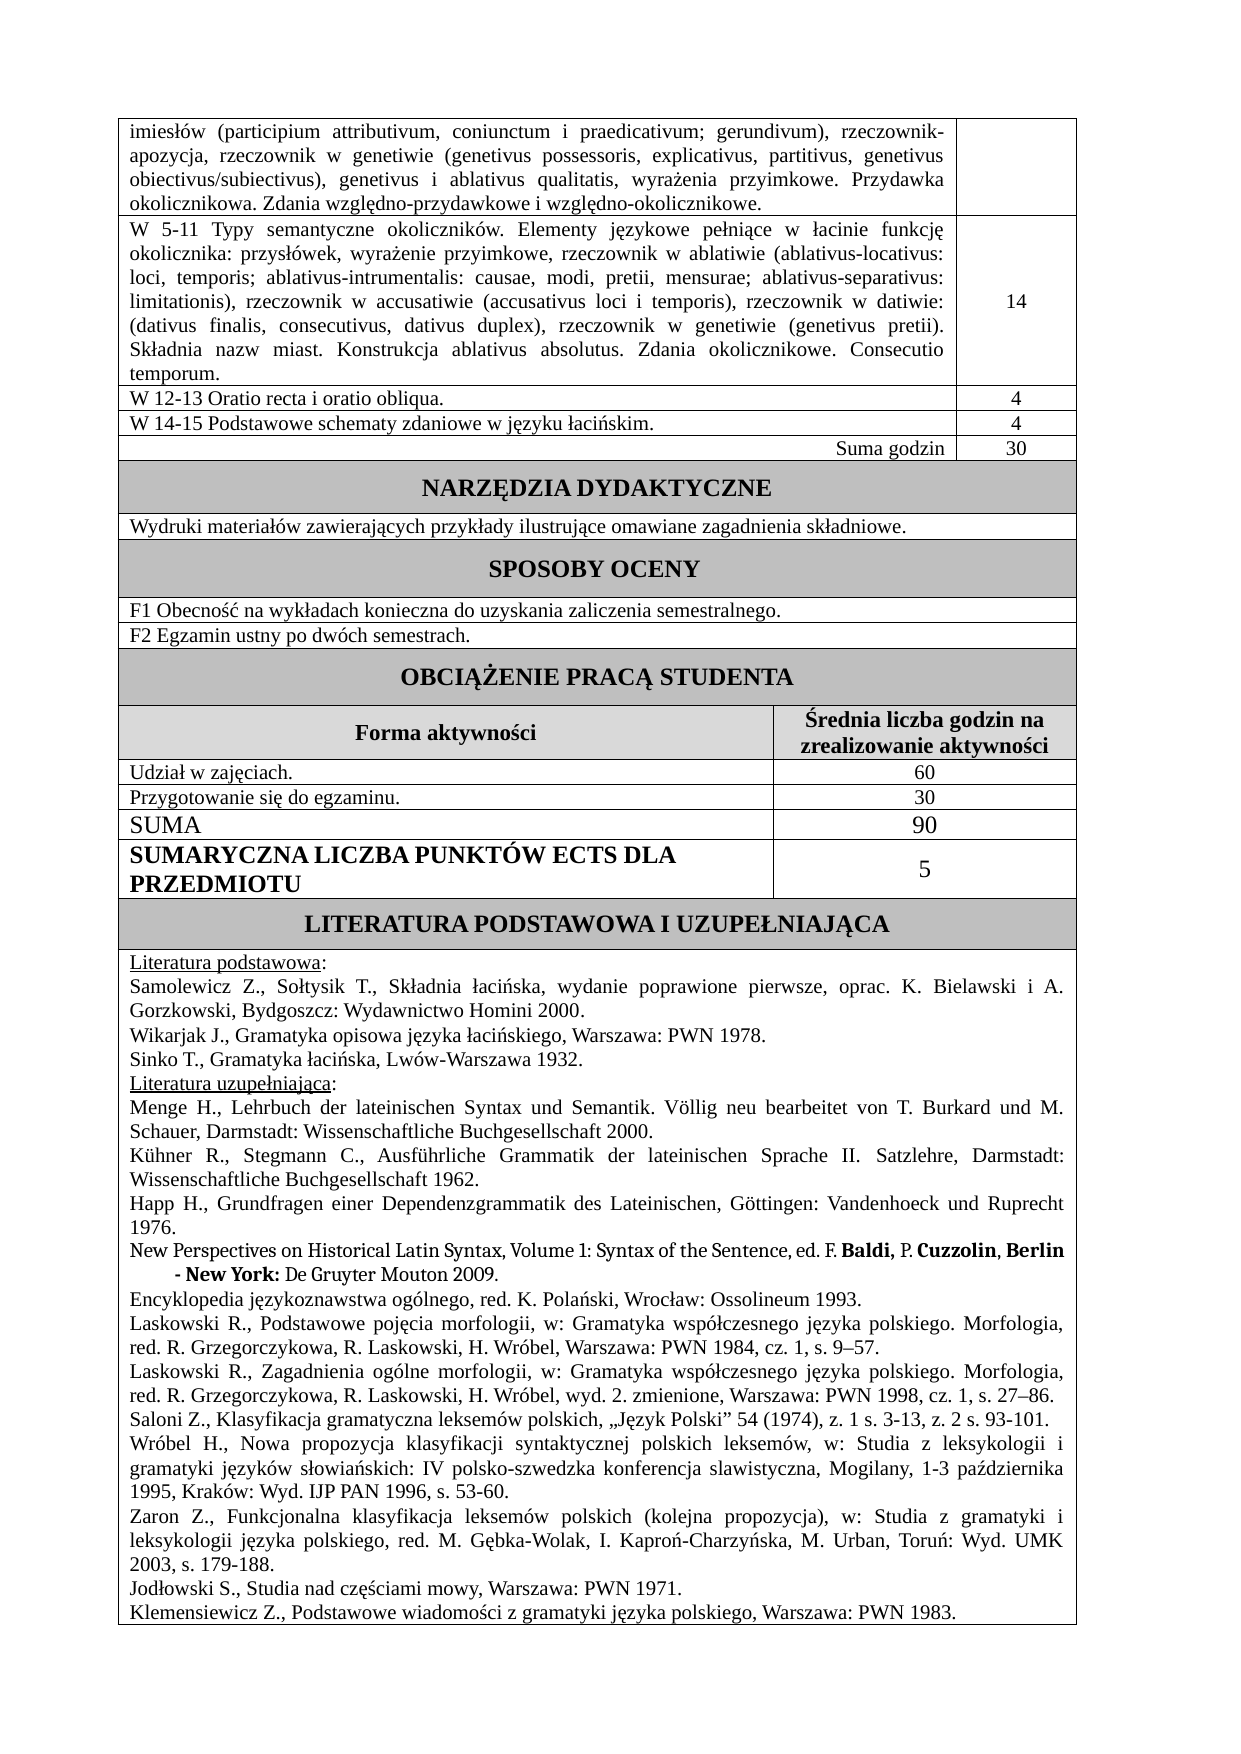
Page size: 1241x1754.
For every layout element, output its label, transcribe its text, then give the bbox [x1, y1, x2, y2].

table_cell W 14-15 Podstawowe schematy zdaniowe w języku łacińskim. [119, 411, 956, 435]
table_cell Suma godzin [119, 436, 956, 460]
table_cell 90 [774, 810, 1076, 839]
table_cell F1 Obecność na wykładach konieczna do uzyskania zaliczenia semestralnego. [119, 598, 1076, 622]
table_cell SPOSOBY OCENY [119, 540, 1076, 597]
table_cell SUMARYCZNA LICZBA PUNKTÓW ECTS DLA PRZEDMIOTU [119, 840, 773, 897]
table_cell SUMA [119, 810, 773, 839]
table_cell W 12-13 Oratio recta i oratio obliqua. [119, 386, 956, 410]
table_cell Literatura podstawowa: Samolewicz Z., Sołtysik T., Składnia łacińska, wydanie poprawione pierwsze, oprac. K. Bielawski i A. Gorzkowski, Bydgoszcz: Wydawnictwo Homini 2000. Wikarjak J., Gramatyka opisowa języka łacińskiego, Warszawa: PWN 1978. Sinko T., Gramatyka łacińska, Lwów-Warszawa 1932. Literatura uzupełniająca: Menge H., Lehrbuch der lateinischen Syntax und Semantik. Völlig neu bearbeitet von T. Burkard und M. Schauer, Darmstadt: Wissenschaftliche Buchgesellschaft 2000. Kühner R., Stegmann C., Ausführliche Grammatik der lateinischen Sprache II. Satzlehre, Darmstadt: Wissenschaftliche Buchgesellschaft 1962. Happ H., Grundfragen einer Dependenzgrammatik des Lateinischen, Göttingen: Vandenhoeck und Ruprecht 1976. New Perspectives on Historical Latin Syntax, Volume 1: Syntax of the Sentence, ed. F. Baldi, P. Cuzzolin, Berlin - New York: De Gruyter Mouton 2009. Encyklopedia językoznawstwa ogólnego, red. K. Polański, Wrocław: Ossolineum 1993. Laskowski R., Podstawowe pojęcia morfologii, w: Gramatyka współczesnego języka polskiego. Morfologia, red. R. Grzegorczykowa, R. Laskowski, H. Wróbel, Warszawa: PWN 1984, cz. 1, s. 9–57. Laskowski R., Zagadnienia ogólne morfologii, w: Gramatyka współczesnego języka polskiego. Morfologia, red. R. Grzegorczykowa, R. Laskowski, H. Wróbel, wyd. 2. zmienione, Warszawa: PWN 1998, cz. 1, s. 27–86. Saloni Z., Klasyfikacja gramatyczna leksemów polskich, „Język Polski” 54 (1974), z. 1 s. 3-13, z. 2 s. 93-101. Wróbel H., Nowa propozycja klasyfikacji syntaktycznej polskich leksemów, w: Studia z leksykologii i gramatyki języków słowiańskich: IV polsko-szwedzka konferencja slawistyczna, Mogilany, 1-3 października 1995, Kraków: Wyd. IJP PAN 1996, s. 53-60. Zaron Z., Funkcjonalna klasyfikacja leksemów polskich (kolejna propozycja), w: Studia z gramatyki i leksykologii języka polskiego, red. M. Gębka-Wolak, I. Kaproń-Charzyńska, M. Urban, Toruń: Wyd. UMK 2003, s. 179-188. Jodłowski S., Studia nad częściami mowy, Warszawa: PWN 1971. Klemensiewicz Z., Podstawowe wiadomości z gramatyki języka polskiego, Warszawa: PWN 1983. [119, 950, 1076, 1624]
table_cell [957, 119, 1076, 215]
table_cell OBCIĄŻENIE PRACĄ STUDENTA [119, 649, 1076, 705]
table_cell 60 [774, 760, 1076, 784]
table_cell 4 [957, 411, 1076, 435]
table_cell NARZĘDZIA DYDAKTYCZNE [119, 461, 1076, 513]
table_cell Przygotowanie się do egzaminu. [119, 785, 773, 809]
table_cell 30 [957, 436, 1076, 460]
table_cell imiesłów (participium attributivum, coniunctum i praedicativum; gerundivum), rzeczownik-apozycja, rzeczownik w genetiwie (genetivus possessoris, explicativus, partitivus, genetivus obiectivus/subiectivus), genetivus i ablativus qualitatis, wyrażenia przyimkowe. Przydawka okolicznikowa. Zdania względno-przydawkowe i względno-okolicznikowe. [119, 119, 956, 215]
table_cell LITERATURA PODSTAWOWA I UZUPEŁNIAJĄCA [119, 899, 1076, 949]
table_cell 5 [774, 840, 1076, 897]
table_cell 4 [957, 386, 1076, 410]
table_cell 14 [957, 216, 1076, 385]
table_cell Udział w zajęciach. [119, 760, 773, 784]
table_cell 30 [774, 785, 1076, 809]
table_cell Forma aktywności [119, 706, 773, 759]
table_cell F2 Egzamin ustny po dwóch semestrach. [119, 623, 1076, 647]
table_cell Wydruki materiałów zawierających przykłady ilustrujące omawiane zagadnienia składniowe. [119, 514, 1076, 538]
table_cell Średnia liczba godzin na zrealizowanie aktywności [774, 706, 1076, 759]
table_cell W 5-11 Typy semantyczne okoliczników. Elementy językowe pełniące w łacinie funkcję okolicznika: przysłówek, wyrażenie przyimkowe, rzeczownik w ablatiwie (ablativus-locativus: loci, temporis; ablativus-intrumentalis: causae, modi, pretii, mensurae; ablativus-separativus: limitationis), rzeczownik w accusatiwie (accusativus loci i temporis), rzeczownik w datiwie: (dativus finalis, consecutivus, dativus duplex), rzeczownik w genetiwie (genetivus pretii). Składnia nazw miast. Konstrukcja ablativus absolutus. Zdania okolicznikowe. Consecutio temporum. [119, 216, 956, 385]
